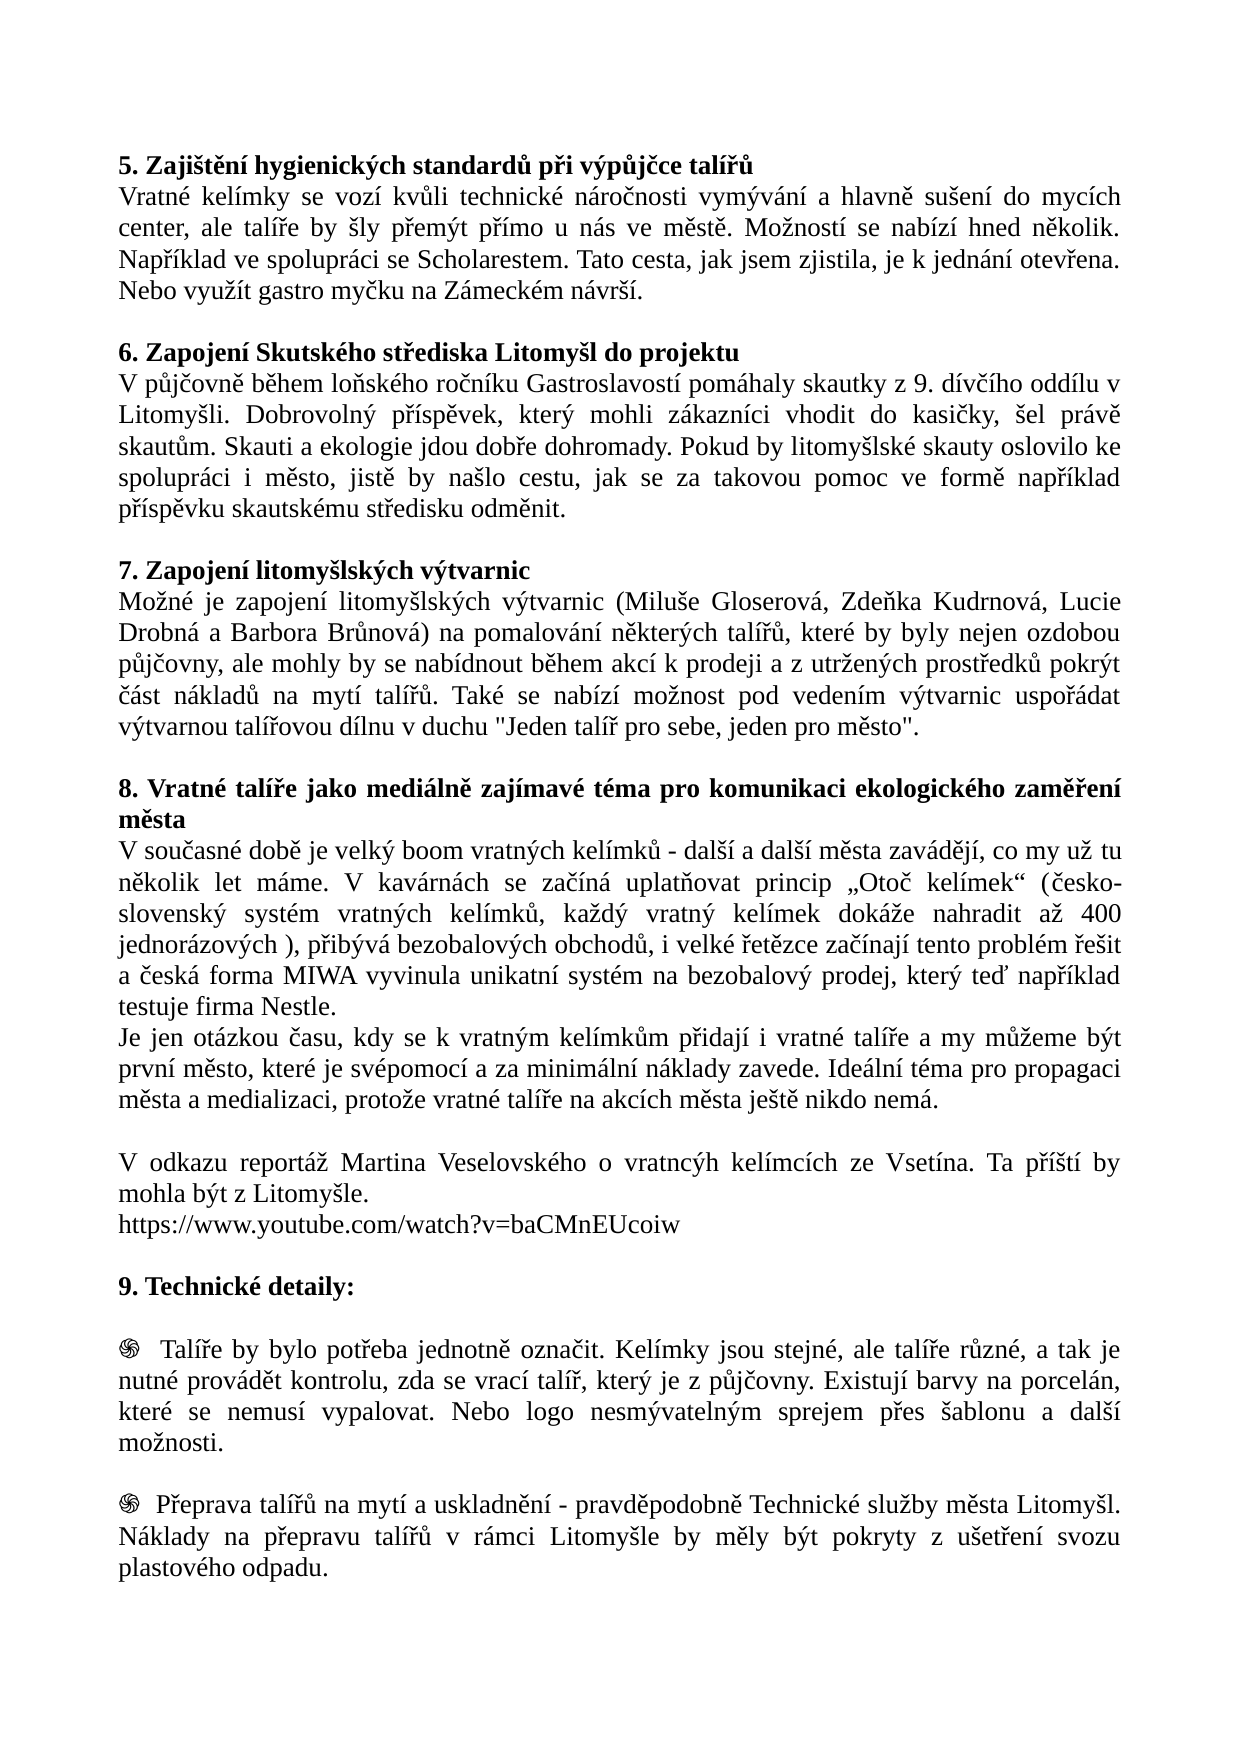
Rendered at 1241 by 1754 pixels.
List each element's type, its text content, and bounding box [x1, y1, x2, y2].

text Je jen otázkou času, kdy se k vratným kelímkům přidají i vratné talíře a my můžeme být první město, které je svépomocí a za minimální náklady zavede. Ideální téma pro propagaci města a medializaci, protože vratné talíře na akcích města ještě nikdo nemá. [118, 1021, 1122, 1115]
text V odkazu reportáž Martina Veselovského o vratncýh kelímcích ze Vsetína. Ta příští by mohla být z Litomyšle. [118, 1146, 1122, 1208]
text https://www.youtube.com/watch?v=baCMnEUcoiw [118, 1208, 1122, 1239]
text ֍ Talíře by bylo potřeba jednotně označit. Kelímky jsou stejné, ale talíře různé, a tak je nutné provádět kontrolu, zda se vrací talíř, který je z půjčovny. Existují barvy na porcelán, které se nemusí vypalovat. Nebo logo nesmývatelným sprejem přes šablonu a další možnosti. [118, 1333, 1122, 1457]
text V půjčovně během loňského ročníku Gastroslavostí pomáhaly skautky z 9. dívčího oddílu v Litomyšli. Dobrovolný příspěvek, který mohli zákazníci vhodit do kasičky, šel právě skautům. Skauti a ekologie jdou dobře dohromady. Pokud by litomyšlské skauty oslovilo ke spolupráci i město, jistě by našlo cestu, jak se za takovou pomoc ve formě například příspěvku skautskému středisku odměnit. [118, 367, 1122, 523]
text Vratné kelímky se vozí kvůli technické náročnosti vymývání a hlavně sušení do mycích center, ale talíře by šly přemýt přímo u nás ve městě. Možností se nabízí hned několik. Například ve spolupráci se Scholarestem. Tato cesta, jak jsem zjistila, je k jednání otevřena. Nebo využít gastro myčku na Zámeckém návrší. [118, 180, 1122, 305]
text 5. Zajištění hygienických standardů při výpůjčce talířů [118, 149, 1122, 180]
text 7. Zapojení litomyšlských výtvarnic [118, 554, 1122, 585]
text ֍ Přeprava talířů na mytí a uskladnění - pravděpodobně Technické služby města Litomyšl. Náklady na přepravu talířů v rámci Litomyšle by měly být pokryty z ušetření svozu plastového odpadu. [118, 1488, 1122, 1582]
text V současné době je velký boom vratných kelímků - další a další města zavádějí, co my už tu několik let máme. V kavárnách se začíná uplatňovat princip „Otoč kelímek“ (česko-slovenský systém vratných kelímků, každý vratný kelímek dokáže nahradit až 400 jednorázových ), přibývá bezobalových obchodů, i velké řetězce začínají tento problém řešit a česká forma MIWA vyvinula unikatní systém na bezobalový prodej, který teď například testuje firma Nestle. [118, 834, 1122, 1021]
text Možné je zapojení litomyšlských výtvarnic (Miluše Gloserová, Zdeňka Kudrnová, Lucie Drobná a Barbora Brůnová) na pomalování některých talířů, které by byly nejen ozdobou půjčovny, ale mohly by se nabídnout během akcí k prodeji a z utržených prostředků pokrýt část nákladů na mytí talířů. Také se nabízí možnost pod vedením výtvarnic uspořádat výtvarnou talířovou dílnu v duchu "Jeden talíř pro sebe, jeden pro město". [118, 585, 1122, 741]
text 6. Zapojení Skutského střediska Litomyšl do projektu [118, 336, 1122, 367]
text 8. Vratné talíře jako mediálně zajímavé téma pro komunikaci ekologického zaměření města [118, 772, 1122, 834]
text 9. Technické detaily: [118, 1271, 1122, 1302]
